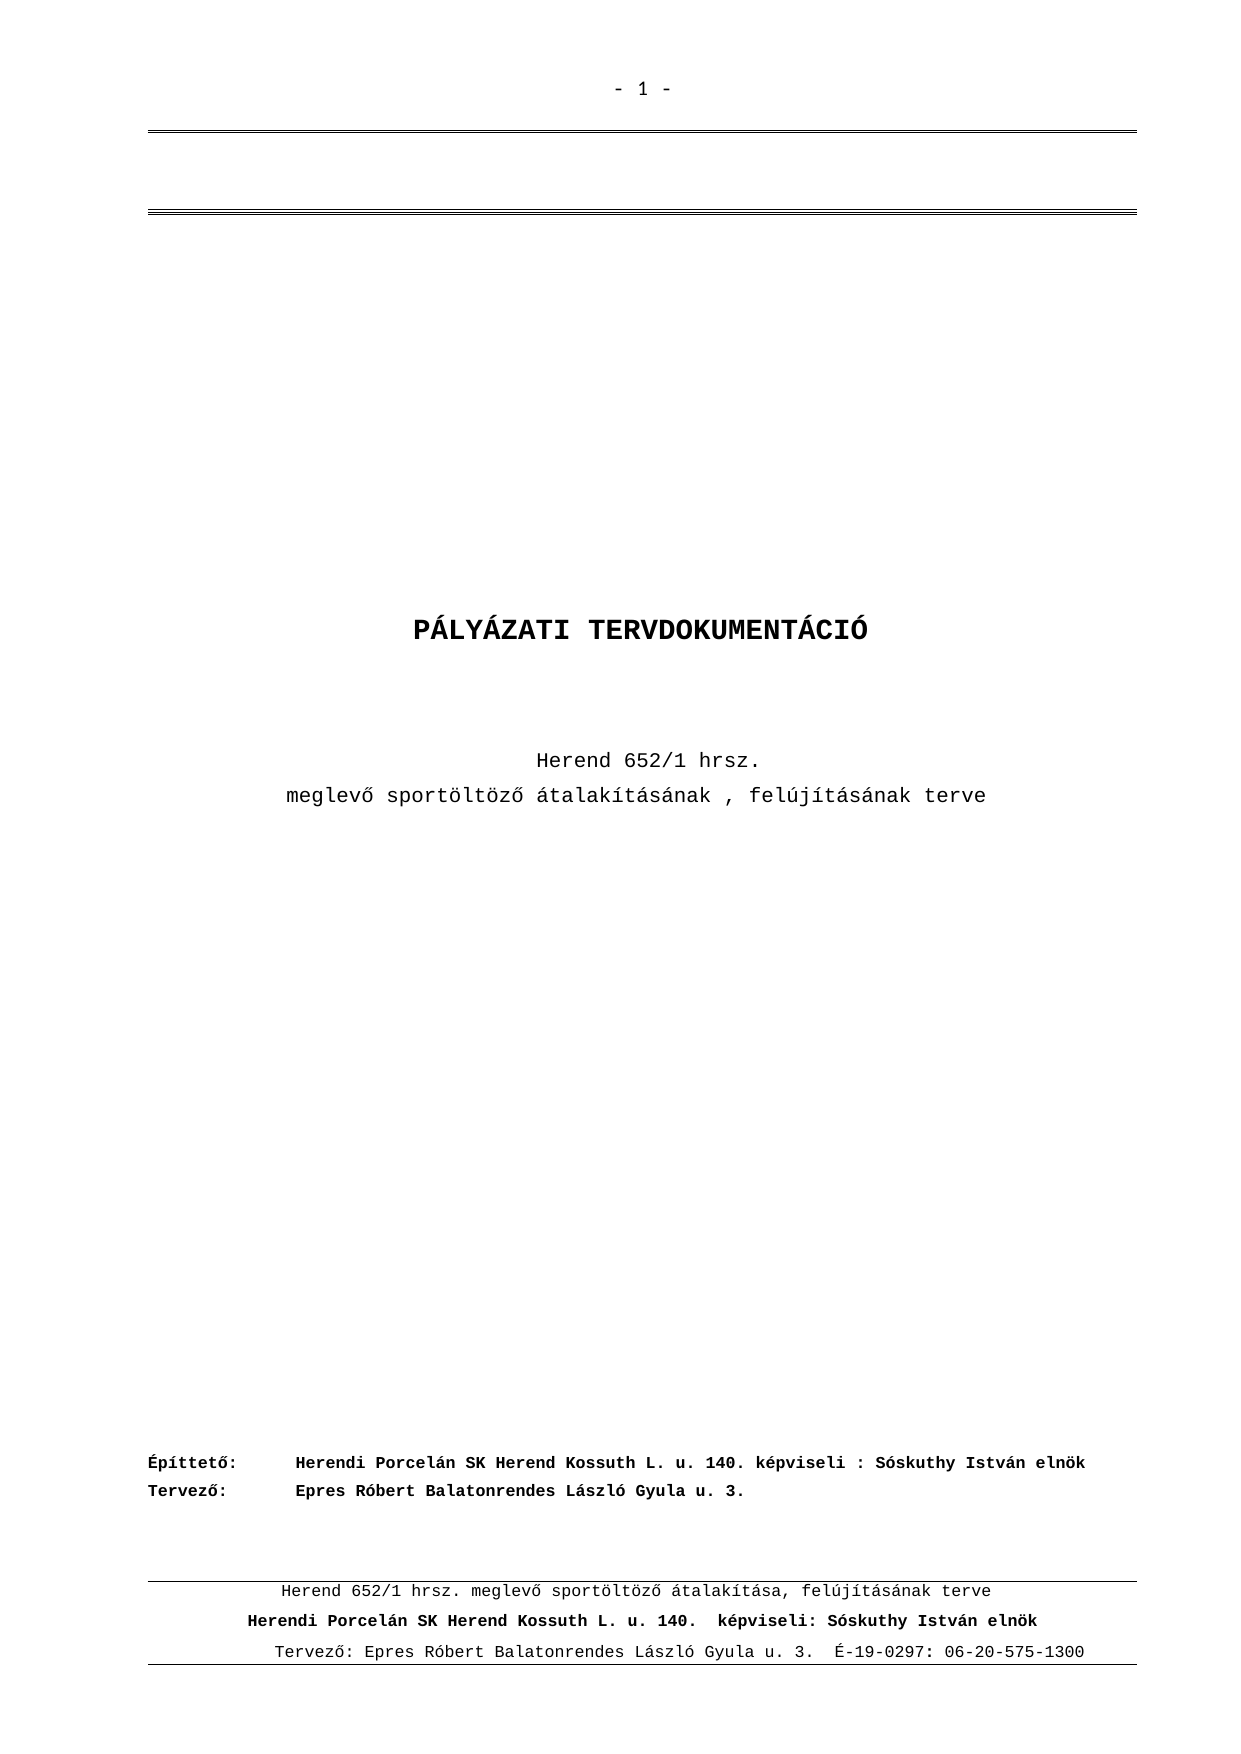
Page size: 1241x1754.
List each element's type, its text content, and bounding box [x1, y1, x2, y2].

text Tervező: Epres Róbert Balatonrendes László Gyula u. 3. [148, 1483, 1137, 1502]
text meglevő sportöltöző átalakításának , felújításának terve [148, 785, 1137, 809]
subtitle PÁLYÁZATI TERVDOKUMENTÁCIÓ [304, 615, 1137, 648]
text Építtető: Herendi Porcelán SK Herend Kossuth L. u. 140. képviseli : Sóskuthy István elnök [148, 1454, 1137, 1473]
text Herend 652/1 hrsz. [148, 750, 1137, 773]
